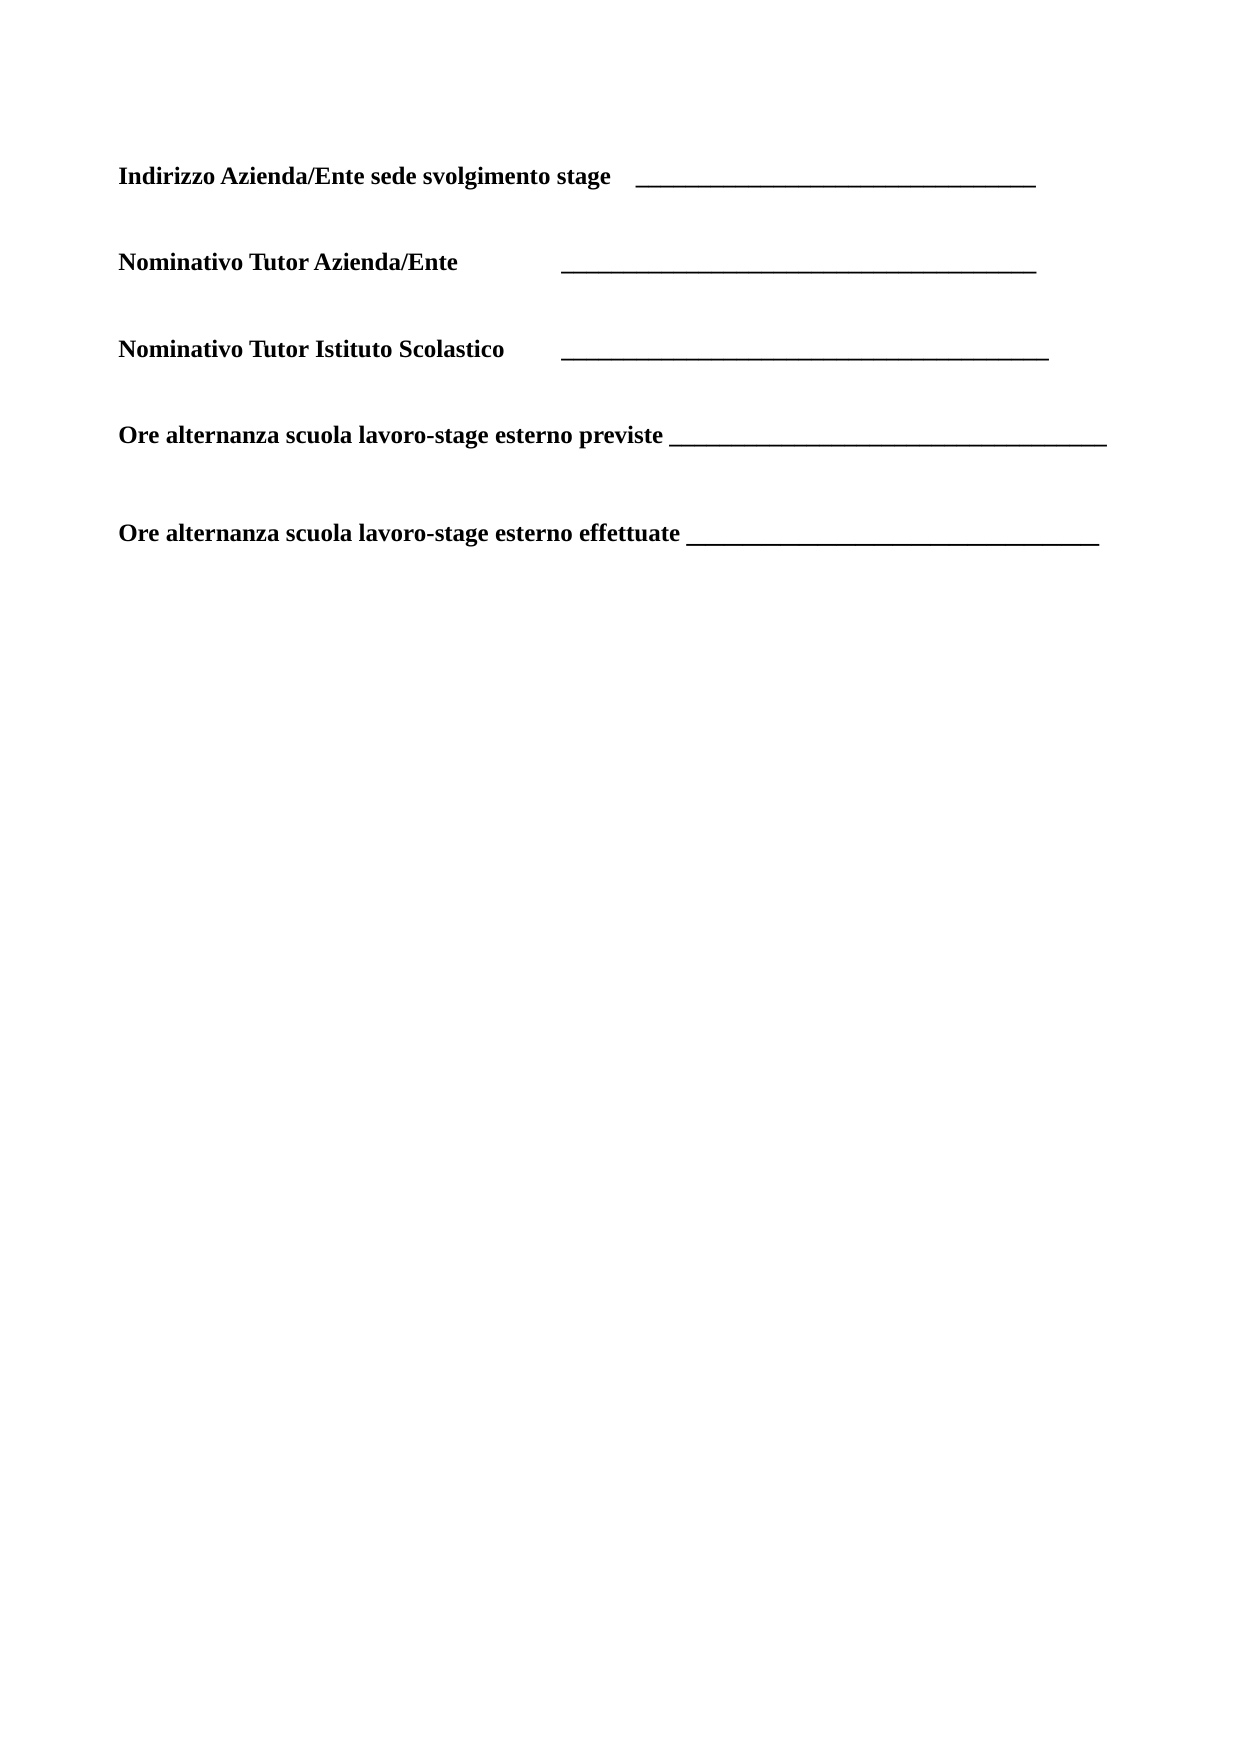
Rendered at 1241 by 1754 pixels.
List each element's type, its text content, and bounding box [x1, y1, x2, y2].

text Nominativo Tutor Azienda/Ente ______________________________________ [118, 247, 1122, 276]
text Nominativo Tutor Istituto Scolastico _______________________________________ [118, 334, 1122, 362]
text Ore alternanza scuola lavoro-stage esterno effettuate ______________________ [118, 506, 1122, 549]
text Ore alternanza scuola lavoro-stage esterno previste ___________________________________ [118, 420, 1122, 449]
text Indirizzo Azienda/Ente sede svolgimento stage ________________________________ [118, 161, 1122, 190]
